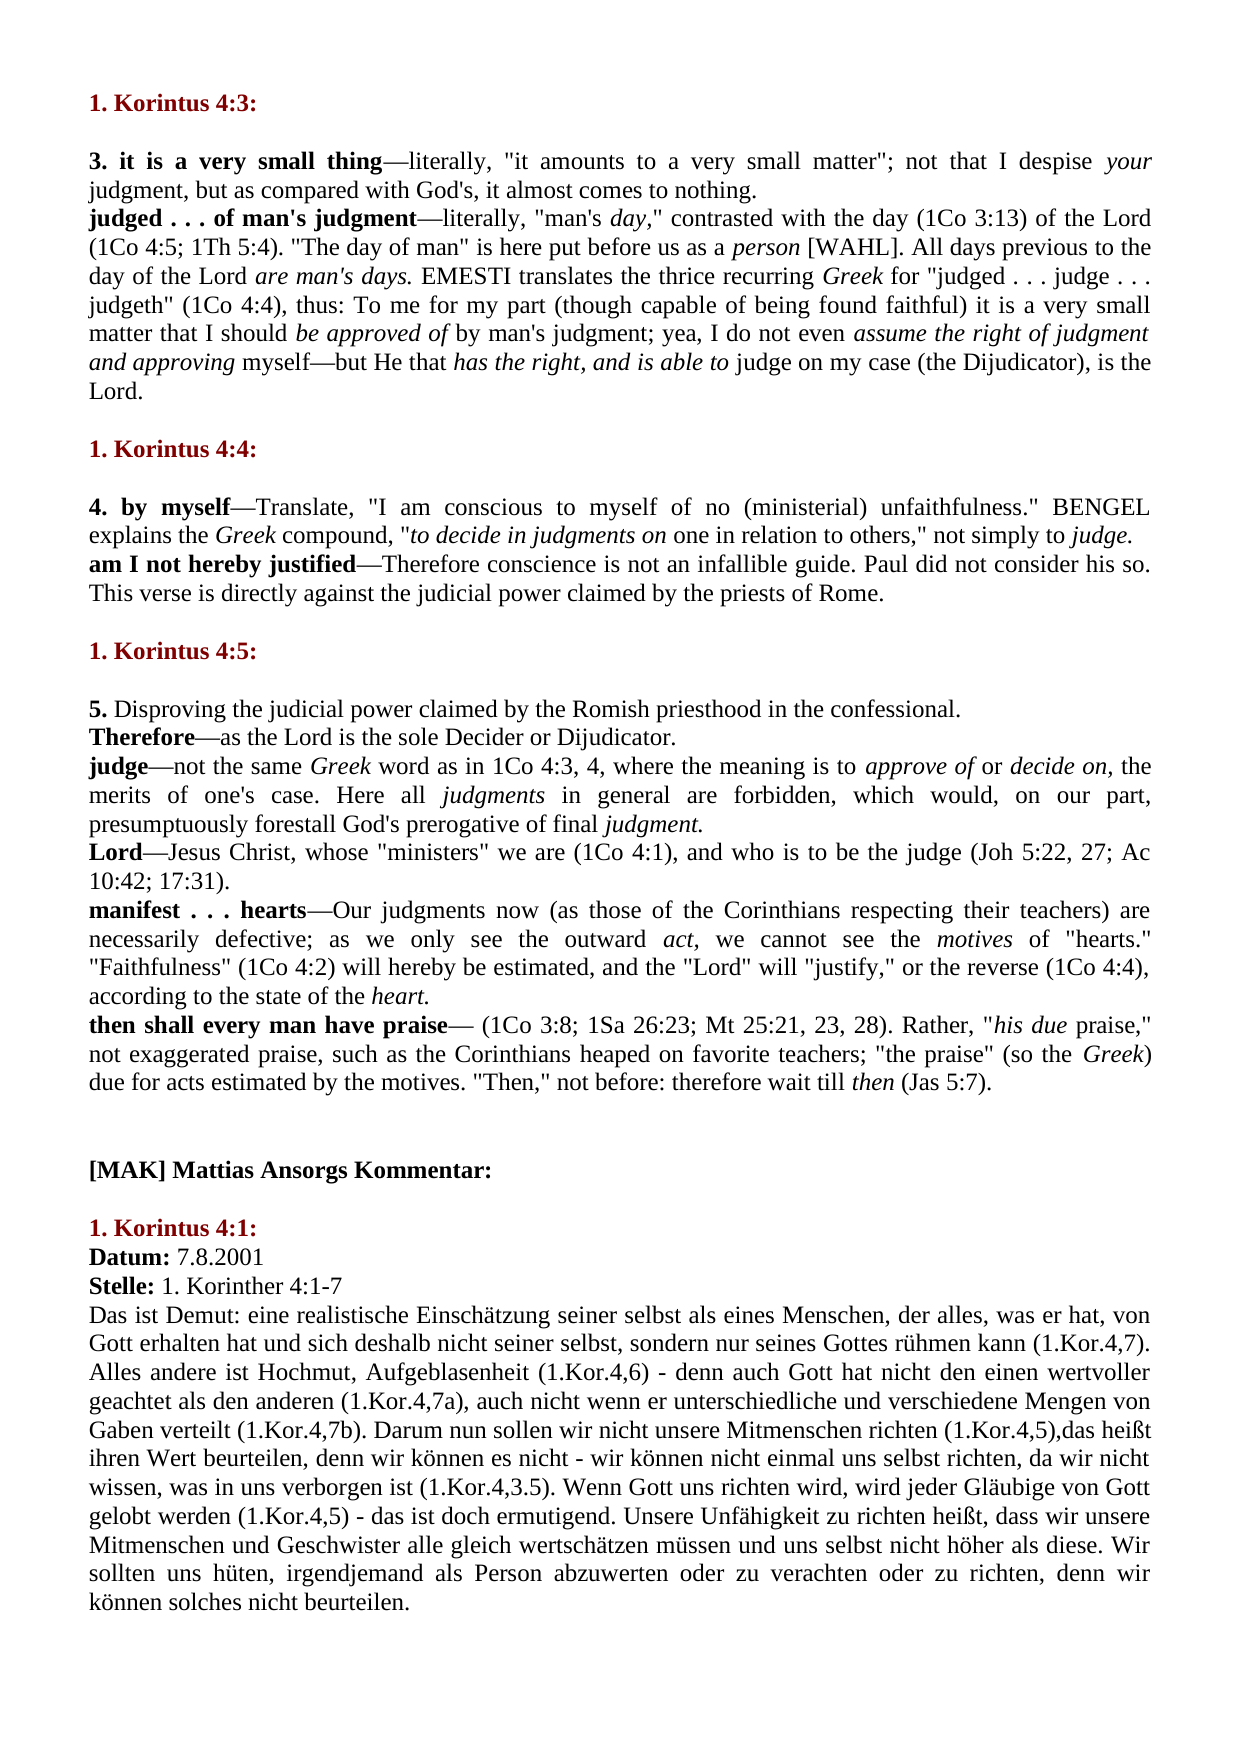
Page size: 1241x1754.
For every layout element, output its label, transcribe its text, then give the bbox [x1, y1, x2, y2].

text 3. it is a very small thing—literally, "it amounts to a very small matter"; not that I despise your judgment, but as compared with God's, it almost comes to nothing. judged . . . of man's judgment—literally, "man's day," contrasted with the day (1Co 3:13) of the Lord (1Co 4:5; 1Th 5:4). "The day of man" is here put before us as a person [WAHL]. All days previous to the day of the Lord are man's days. EMESTI translates the thrice recurring Greek for "judged . . . judge . . . judgeth" (1Co 4:4), thus: To me for my part (though capable of being found faithful) it is a very small matter that I should be approved of by man's judgment; yea, I do not even assume the right of judgment and approving myself—but He that has the right, and is able to judge on my case (the Dijudicator), is the Lord. [88, 146, 1152, 405]
text Datum: 7.8.2001 Stelle: 1. Korinther 4:1-7 Das ist Demut: eine realistische Einschätzung seiner selbst als eines Menschen, der alles, was er hat, von Gott erhalten hat und sich deshalb nicht seiner selbst, sondern nur seines Gottes rühmen kann (1.Kor.4,7). Alles andere ist Hochmut, Aufgeblasenheit (1.Kor.4,6) - denn auch Gott hat nicht den einen wertvoller geachtet als den anderen (1.Kor.4,7a), auch nicht wenn er unterschiedliche und verschiedene Mengen von Gaben verteilt (1.Kor.4,7b). Darum nun sollen wir nicht unsere Mitmenschen richten (1.Kor.4,5),das heißt ihren Wert beurteilen, denn wir können es nicht - wir können nicht einmal uns selbst richten, da wir nicht wissen, was in uns verborgen ist (1.Kor.4,3.5). Wenn Gott uns richten wird, wird jeder Gläubige von Gott gelobt werden (1.Kor.4,5) - das ist doch ermutigend. Unsere Unfähigkeit zu richten heißt, dass wir unsere Mitmenschen und Geschwister alle gleich wertschätzen müssen und uns selbst nicht höher als diese. Wir sollten uns hüten, irgendjemand als Person abzuwerten oder zu verachten oder zu richten, denn wir können solches nicht beurteilen. [88, 1242, 1152, 1616]
text 4. by myself—Translate, "I am conscious to myself of no (ministerial) unfaithfulness." BENGEL explains the Greek compound, "to decide in judgments on one in relation to others," not simply to judge. am I not hereby justified—Therefore conscience is not an infallible guide. Paul did not consider his so. This verse is directly against the judicial power claimed by the priests of Rome. [88, 492, 1152, 607]
text 5. Disproving the judicial power claimed by the Romish priesthood in the confessional. Therefore—as the Lord is the sole Decider or Dijudicator. judge—not the same Greek word as in 1Co 4:3, 4, where the meaning is to approve of or decide on, the merits of one's case. Here all judgments in general are forbidden, which would, on our part, presumptuously forestall God's prerogative of final judgment. Lord—Jesus Christ, whose "ministers" we are (1Co 4:1), and who is to be the judge (Joh 5:22, 27; Ac 10:42; 17:31). manifest . . . hearts—Our judgments now (as those of the Corinthians respecting their teachers) are necessarily defective; as we only see the outward act, we cannot see the motives of "hearts." "Faithfulness" (1Co 4:2) will hereby be estimated, and the "Lord" will "justify," or the reverse (1Co 4:4), according to the state of the heart. then shall every man have praise— (1Co 3:8; 1Sa 26:23; Mt 25:21, 23, 28). Rather, "his due praise," not exaggerated praise, such as the Corinthians heaped on favorite teachers; "the praise" (so the Greek) due for acts estimated by the motives. "Then," not before: therefore wait till then (Jas 5:7). [88, 694, 1152, 1096]
text 1. Korintus 4:3: [88, 88, 1152, 117]
text 1. Korintus 4:4: [88, 434, 1152, 463]
text 1. Korintus 4:5: [88, 636, 1152, 665]
text [MAK] Mattias Ansorgs Kommentar: [88, 1155, 1152, 1184]
text 1. Korintus 4:1: [88, 1213, 1152, 1242]
